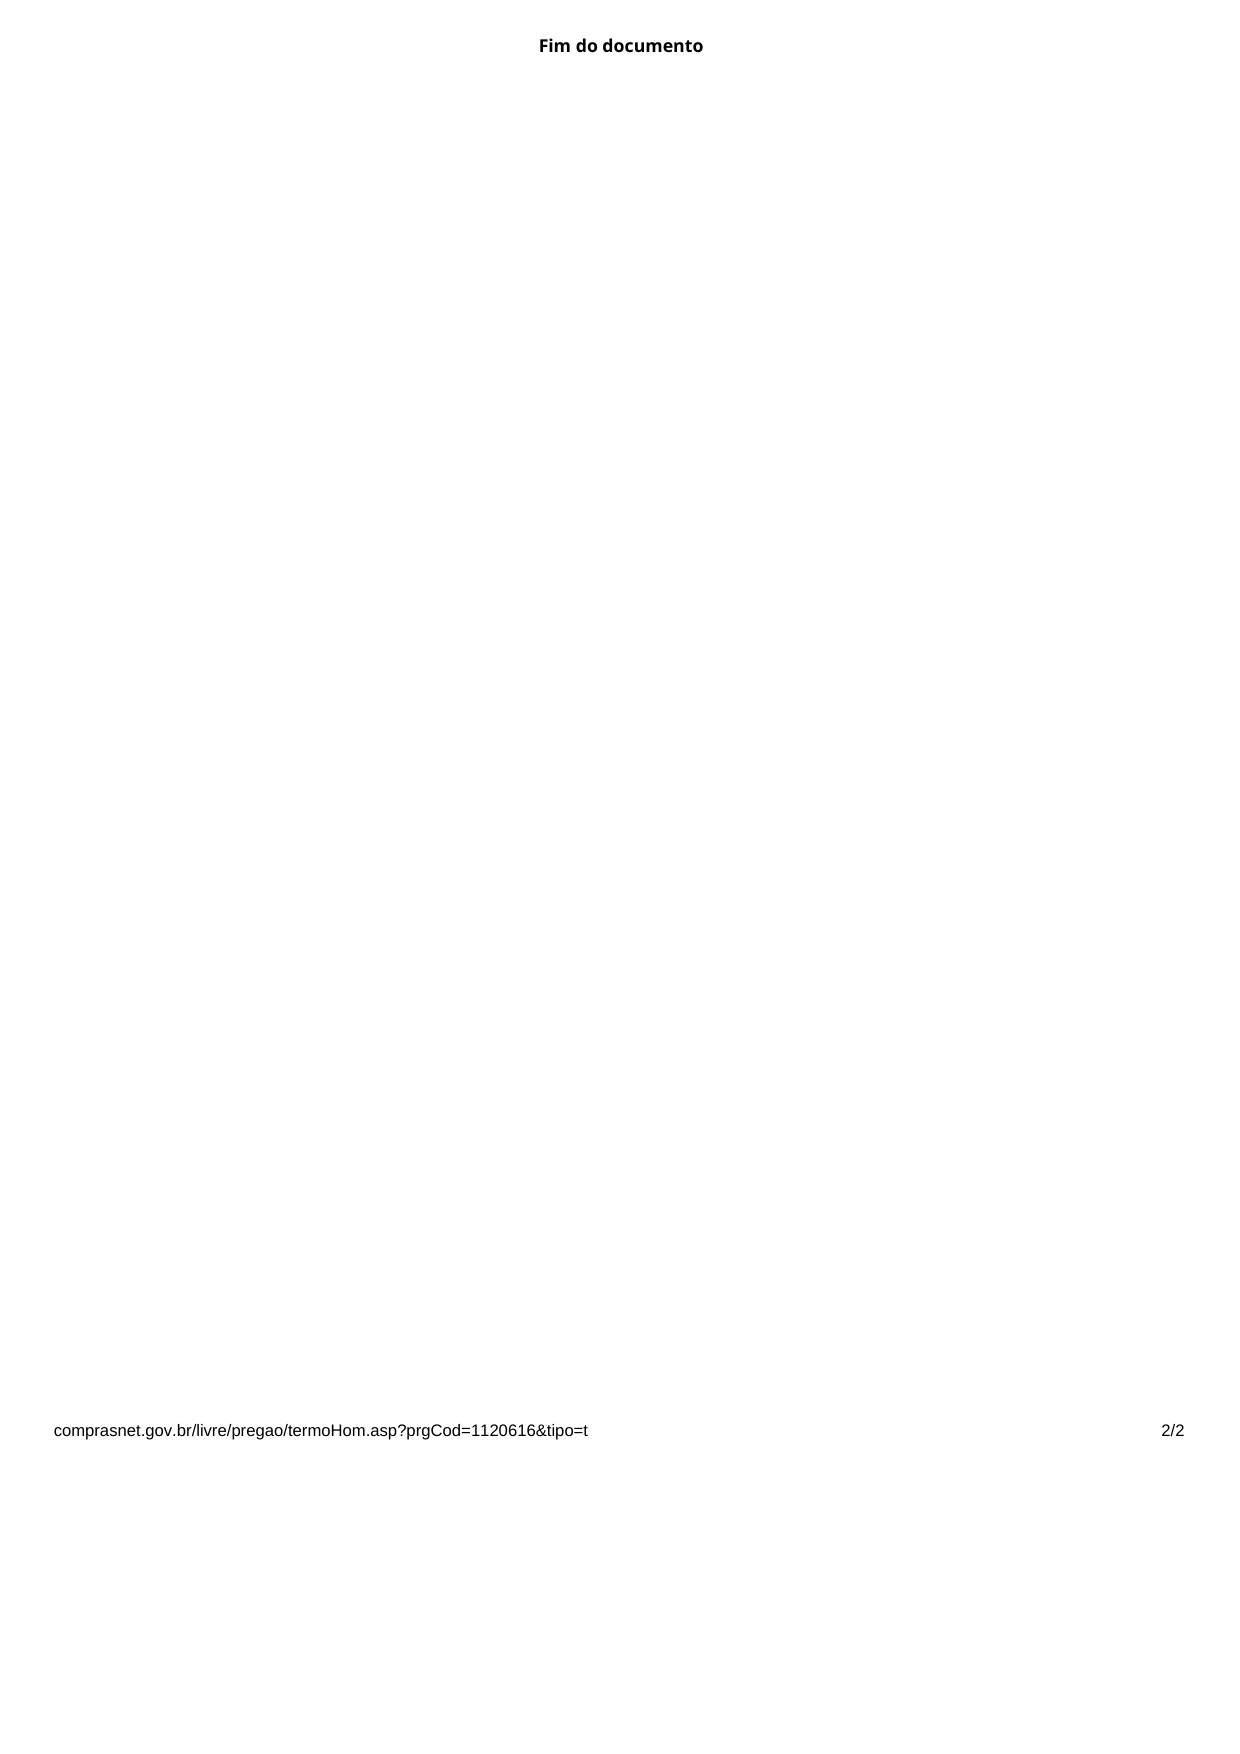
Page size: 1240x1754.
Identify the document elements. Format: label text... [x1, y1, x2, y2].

subtitle Fim do documento [57, 34, 1184, 58]
text comprasnet.gov.br/livre/pregao/termoHom.asp?prgCod=1120616&tipo=t 2/2 [53, 1420, 1184, 1439]
